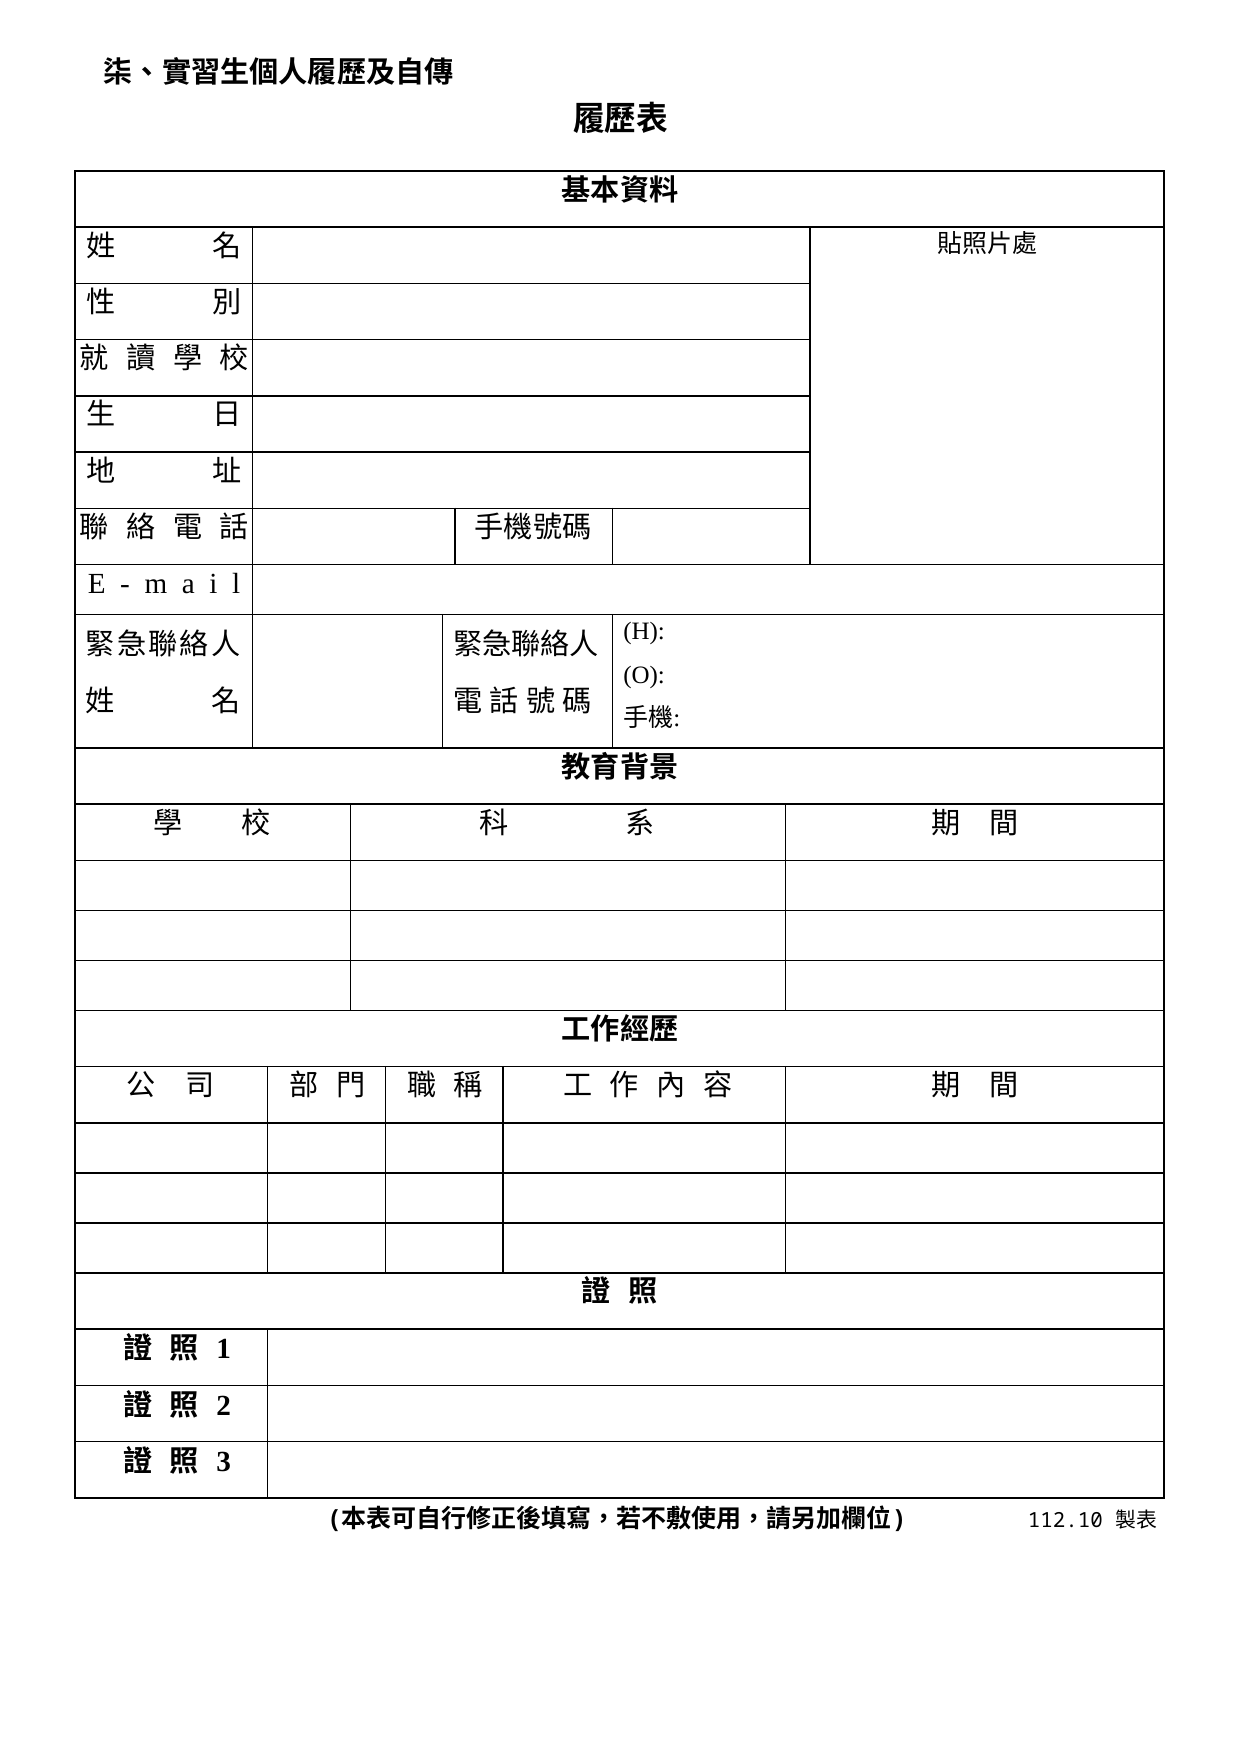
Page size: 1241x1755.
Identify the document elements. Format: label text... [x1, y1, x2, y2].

table_cell 教育背景 [76, 749, 1163, 803]
table_cell E - m a i l [76, 565, 252, 614]
table_cell 緊急聯絡人姓 名 [76, 615, 252, 747]
table_cell 科 系 [351, 805, 785, 859]
table_cell [253, 453, 809, 507]
table_cell (H): (O): 手機: [613, 615, 1163, 747]
table_cell [504, 1124, 785, 1172]
table_cell [351, 961, 785, 1009]
table_cell [613, 509, 809, 564]
table_cell 工作經歷 [76, 1011, 1163, 1066]
table_cell [253, 340, 809, 395]
table_cell [253, 228, 809, 282]
table_cell 證 照 [76, 1274, 1163, 1328]
table_cell [386, 1174, 502, 1222]
table_header 基本資料 [76, 172, 1163, 226]
text (本表可自行修正後填寫，若不敷使用，請另加欄位) 112.10 製表 [327, 1498, 1178, 1535]
table_cell 證 照 2 [76, 1386, 267, 1441]
table_cell 職 稱 [386, 1067, 502, 1122]
table_cell 學 校 [76, 805, 350, 859]
table_cell [786, 911, 1163, 959]
table_cell [351, 911, 785, 959]
table_cell [253, 615, 442, 747]
table_cell 證 照 3 [76, 1442, 267, 1497]
table_cell 手機號碼 [456, 509, 612, 564]
table_cell [268, 1442, 1163, 1497]
table_cell 期 間 [786, 1067, 1163, 1122]
table_cell [268, 1124, 385, 1172]
table_cell 緊急聯絡人電話號碼 [443, 615, 612, 747]
table_cell [786, 861, 1163, 909]
table_cell [76, 1224, 267, 1272]
table_cell 性 別 [76, 284, 252, 339]
table_cell 就 讀 學 校 [76, 340, 252, 395]
table_cell [351, 861, 785, 909]
table_cell [786, 961, 1163, 1009]
table_cell [504, 1224, 785, 1272]
table_cell 聯 絡 電 話 [76, 509, 252, 564]
table_cell [76, 861, 350, 909]
table_cell [786, 1174, 1163, 1222]
table_cell [76, 1174, 267, 1222]
table_cell [253, 397, 809, 451]
table_cell [268, 1174, 385, 1222]
table_cell [253, 509, 454, 564]
table_cell 公 司 [76, 1067, 267, 1122]
table_cell [386, 1224, 502, 1272]
table_cell [268, 1386, 1163, 1441]
table_cell 期 間 [786, 805, 1163, 859]
table_cell 工 作 內 容 [504, 1067, 785, 1122]
table_cell 部 門 [268, 1067, 385, 1122]
table_cell 地 址 [76, 453, 252, 507]
table_cell [76, 1124, 267, 1172]
table_cell [76, 961, 350, 1009]
table_cell 生 日 [76, 397, 252, 451]
text 履歷表 [571, 95, 670, 140]
table_cell [786, 1224, 1163, 1272]
table_cell 貼照片處 [811, 228, 1163, 564]
table_cell [386, 1124, 502, 1172]
table_cell [786, 1124, 1163, 1172]
table_cell [504, 1174, 785, 1222]
table_cell [76, 911, 350, 959]
table_cell [268, 1330, 1163, 1384]
table_cell [253, 284, 809, 339]
table_cell 姓 名 [76, 228, 252, 282]
table_cell [268, 1224, 385, 1272]
table_cell [253, 565, 1163, 614]
table_cell 證 照 1 [76, 1330, 267, 1384]
